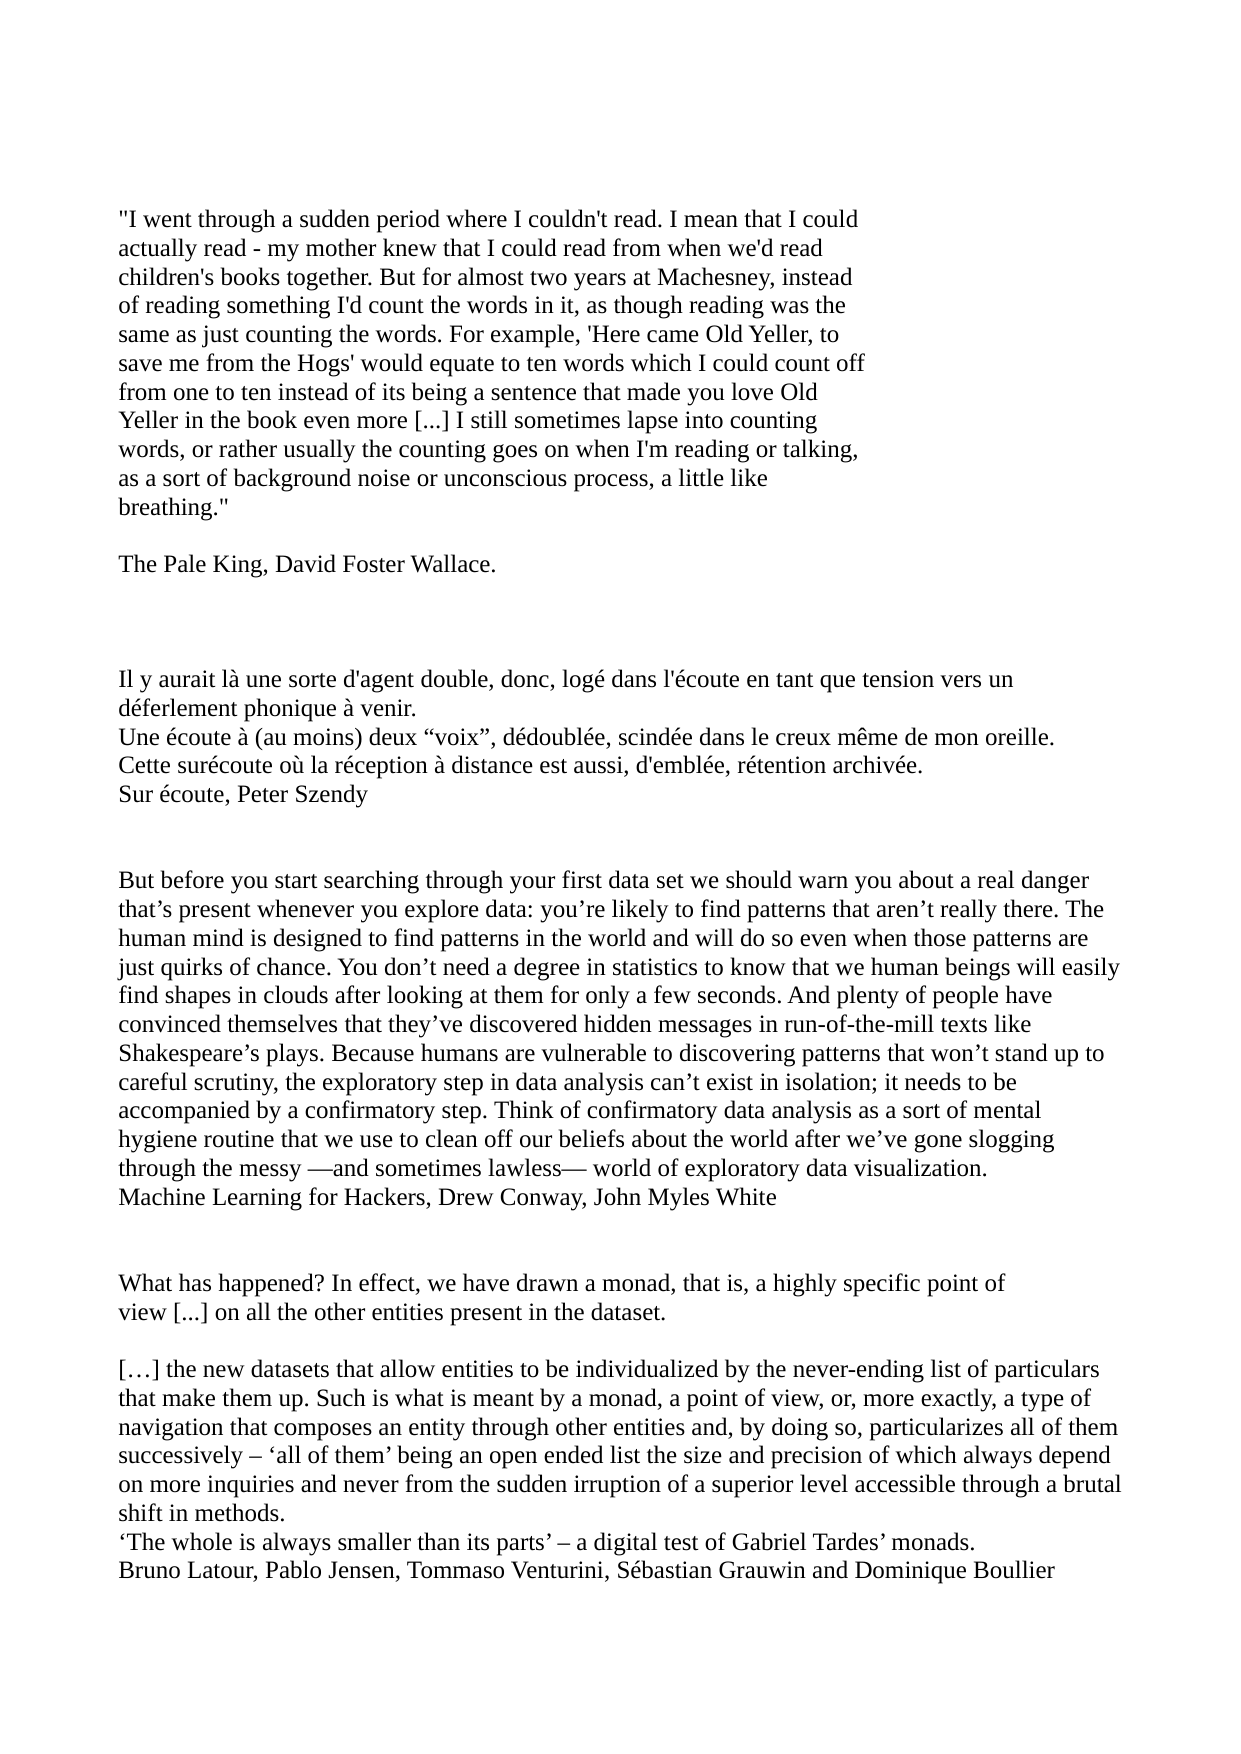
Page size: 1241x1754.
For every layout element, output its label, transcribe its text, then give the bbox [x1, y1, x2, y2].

text The Pale King, David Foster Wallace. [118, 549, 1122, 578]
text […] the new datasets that allow entities to be individualized by the never-ending list of particulars that make them up. Such is what is meant by a monad, a point of view, or, more exactly, a type of navigation that composes an entity through other entities and, by doing so, particularizes all of them successively – ‘all of them’ being an open ended list the size and precision of which always depend on more inquiries and never from the sudden irruption of a superior level accessible through a brutal shift in methods. [118, 1354, 1122, 1527]
text Il y aurait là une sorte d'agent double, donc, logé dans l'écoute en tant que tension vers un déferlement phonique à venir. [118, 664, 1122, 722]
text save me from the Hogs' would equate to ten words which I could count off [118, 348, 1122, 377]
text from one to ten instead of its being a sentence that made you love Old [118, 377, 1122, 406]
text Machine Learning for Hackers, Drew Conway, John Myles White [118, 1182, 1122, 1211]
text Une écoute à (au moins) deux “voix”, dédoublée, scindée dans le creux même de mon oreille. [118, 722, 1122, 751]
text Sur écoute, Peter Szendy [118, 779, 1122, 808]
text "I went through a sudden period where I couldn't read. I mean that I could [118, 204, 1122, 233]
text same as just counting the words. For example, 'Here came Old Yeller, to [118, 319, 1122, 348]
text Bruno Latour, Pablo Jensen, Tommaso Venturini, Sébastian Grauwin and Dominique Boullier [118, 1556, 1122, 1584]
text Cette surécoute où la réception à distance est aussi, d'emblée, rétention archivée. [118, 751, 1122, 779]
text as a sort of background noise or unconscious process, a little like [118, 463, 1122, 492]
text view [...] on all the other entities present in the dataset. [118, 1297, 1122, 1326]
text ‘The whole is always smaller than its parts’ – a digital test of Gabriel Tardes’ monads. [118, 1527, 1122, 1556]
text children's books together. But for almost two years at Machesney, instead [118, 262, 1122, 291]
text Yeller in the book even more [...] I still sometimes lapse into counting [118, 406, 1122, 434]
text actually read - my mother knew that I could read from when we'd read [118, 233, 1122, 262]
text of reading something I'd count the words in it, as though reading was the [118, 291, 1122, 319]
text But before you start searching through your first data set we should warn you about a real danger that’s present whenever you explore data: you’re likely to find patterns that aren’t really there. The human mind is designed to find patterns in the world and will do so even when those patterns are just quirks of chance. You don’t need a degree in statistics to know that we human beings will easily find shapes in clouds after looking at them for only a few seconds. And plenty of people have convinced themselves that they’ve discovered hidden messages in run-of-the-mill texts like Shakespeare’s plays. Because humans are vulnerable to discovering patterns that won’t stand up to careful scrutiny, the exploratory step in data analysis can’t exist in isolation; it needs to be accompanied by a confirmatory step. Think of confirmatory data analysis as a sort of mental hygiene routine that we use to clean off our beliefs about the world after we’ve gone slogging through the messy —and sometimes lawless— world of exploratory data visualization. [118, 866, 1122, 1182]
text What has happened? In effect, we have drawn a monad, that is, a highly specific point of [118, 1268, 1122, 1297]
text breathing." [118, 492, 1122, 521]
text words, or rather usually the counting goes on when I'm reading or talking, [118, 434, 1122, 463]
